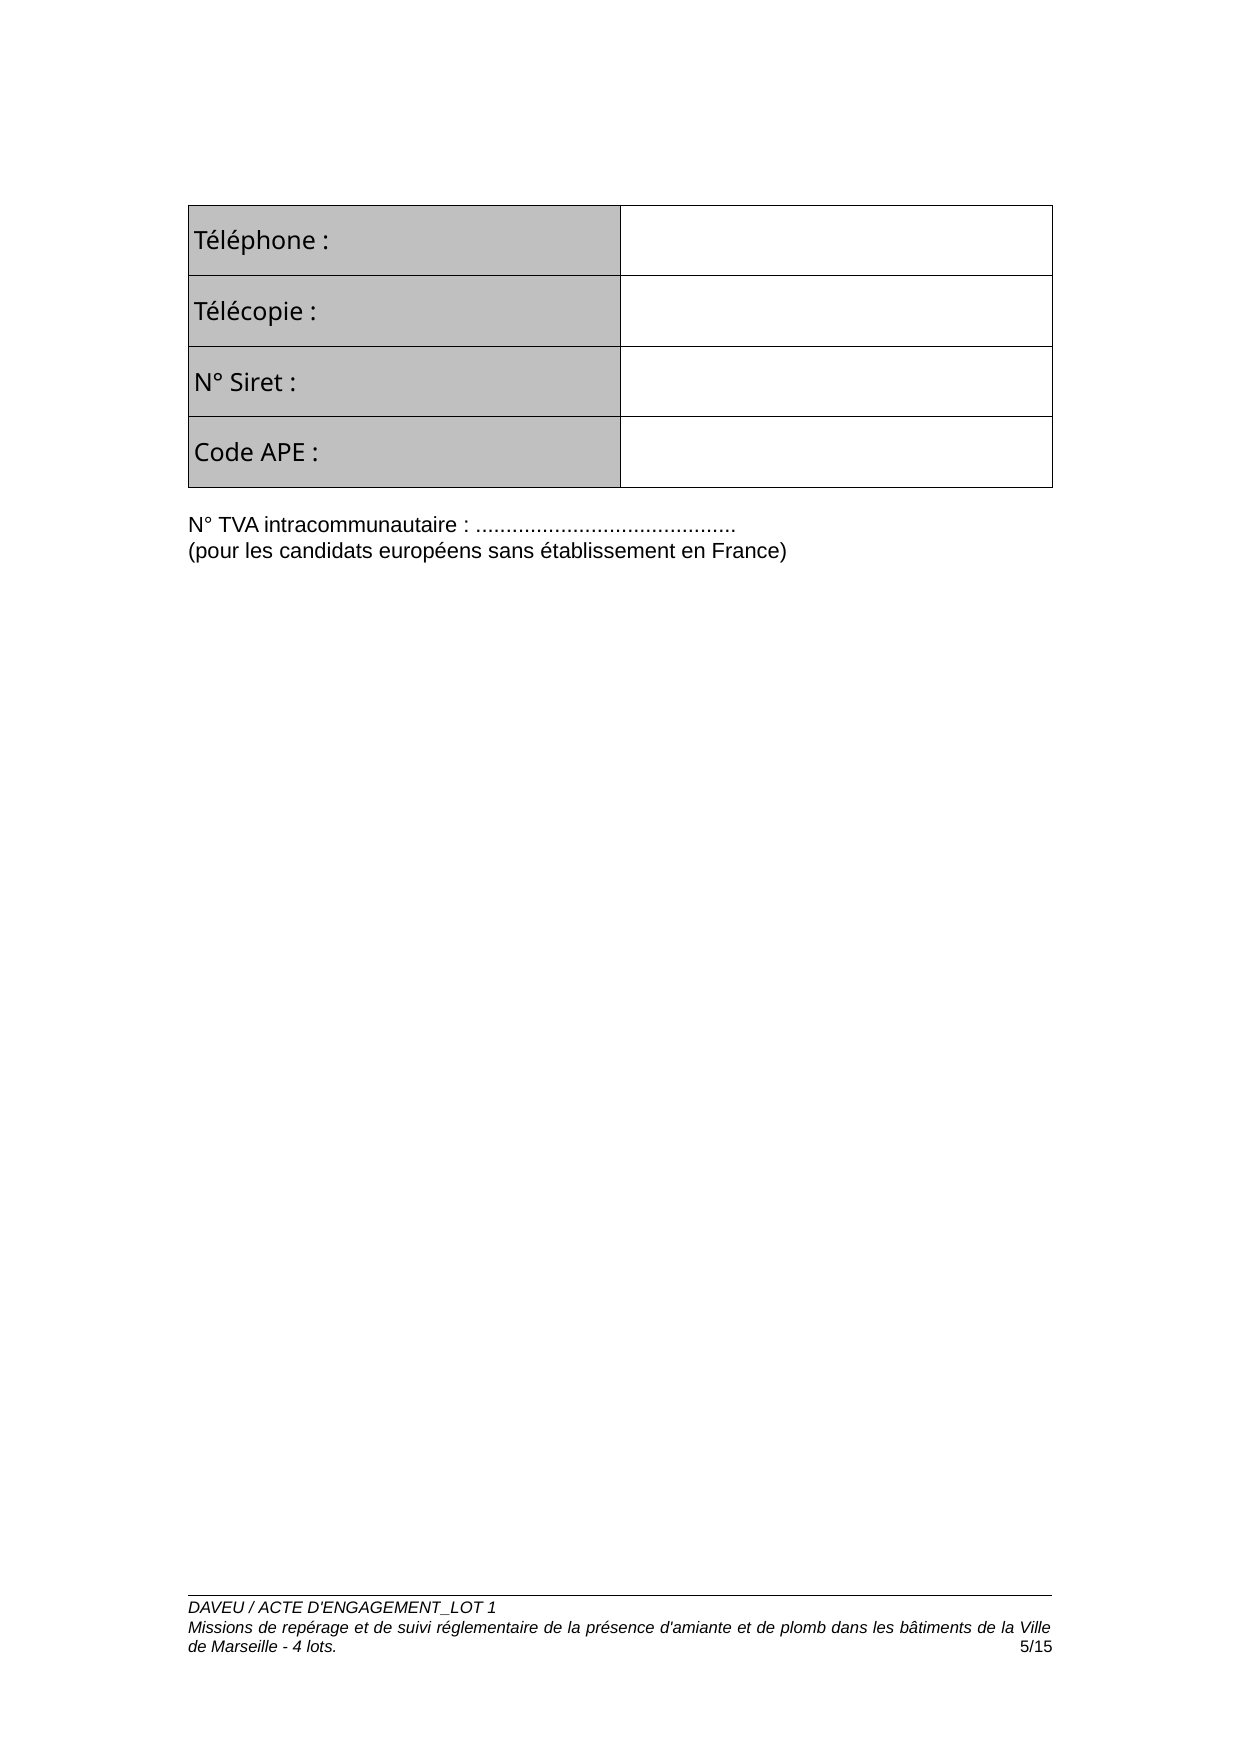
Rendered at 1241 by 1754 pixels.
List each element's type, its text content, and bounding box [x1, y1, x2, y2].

text N° TVA intracommunautaire : ........................................... [188, 512, 1052, 538]
table_cell [621, 206, 1052, 275]
table_cell [621, 276, 1052, 346]
table_cell Code APE : [189, 417, 620, 487]
table_cell [621, 417, 1052, 487]
text (pour les candidats européens sans établissement en France) [188, 538, 1052, 563]
table_cell [621, 347, 1052, 416]
table_cell N° Siret : [189, 347, 620, 416]
table_cell Télécopie : [189, 276, 620, 346]
table_cell Téléphone : [189, 206, 620, 275]
